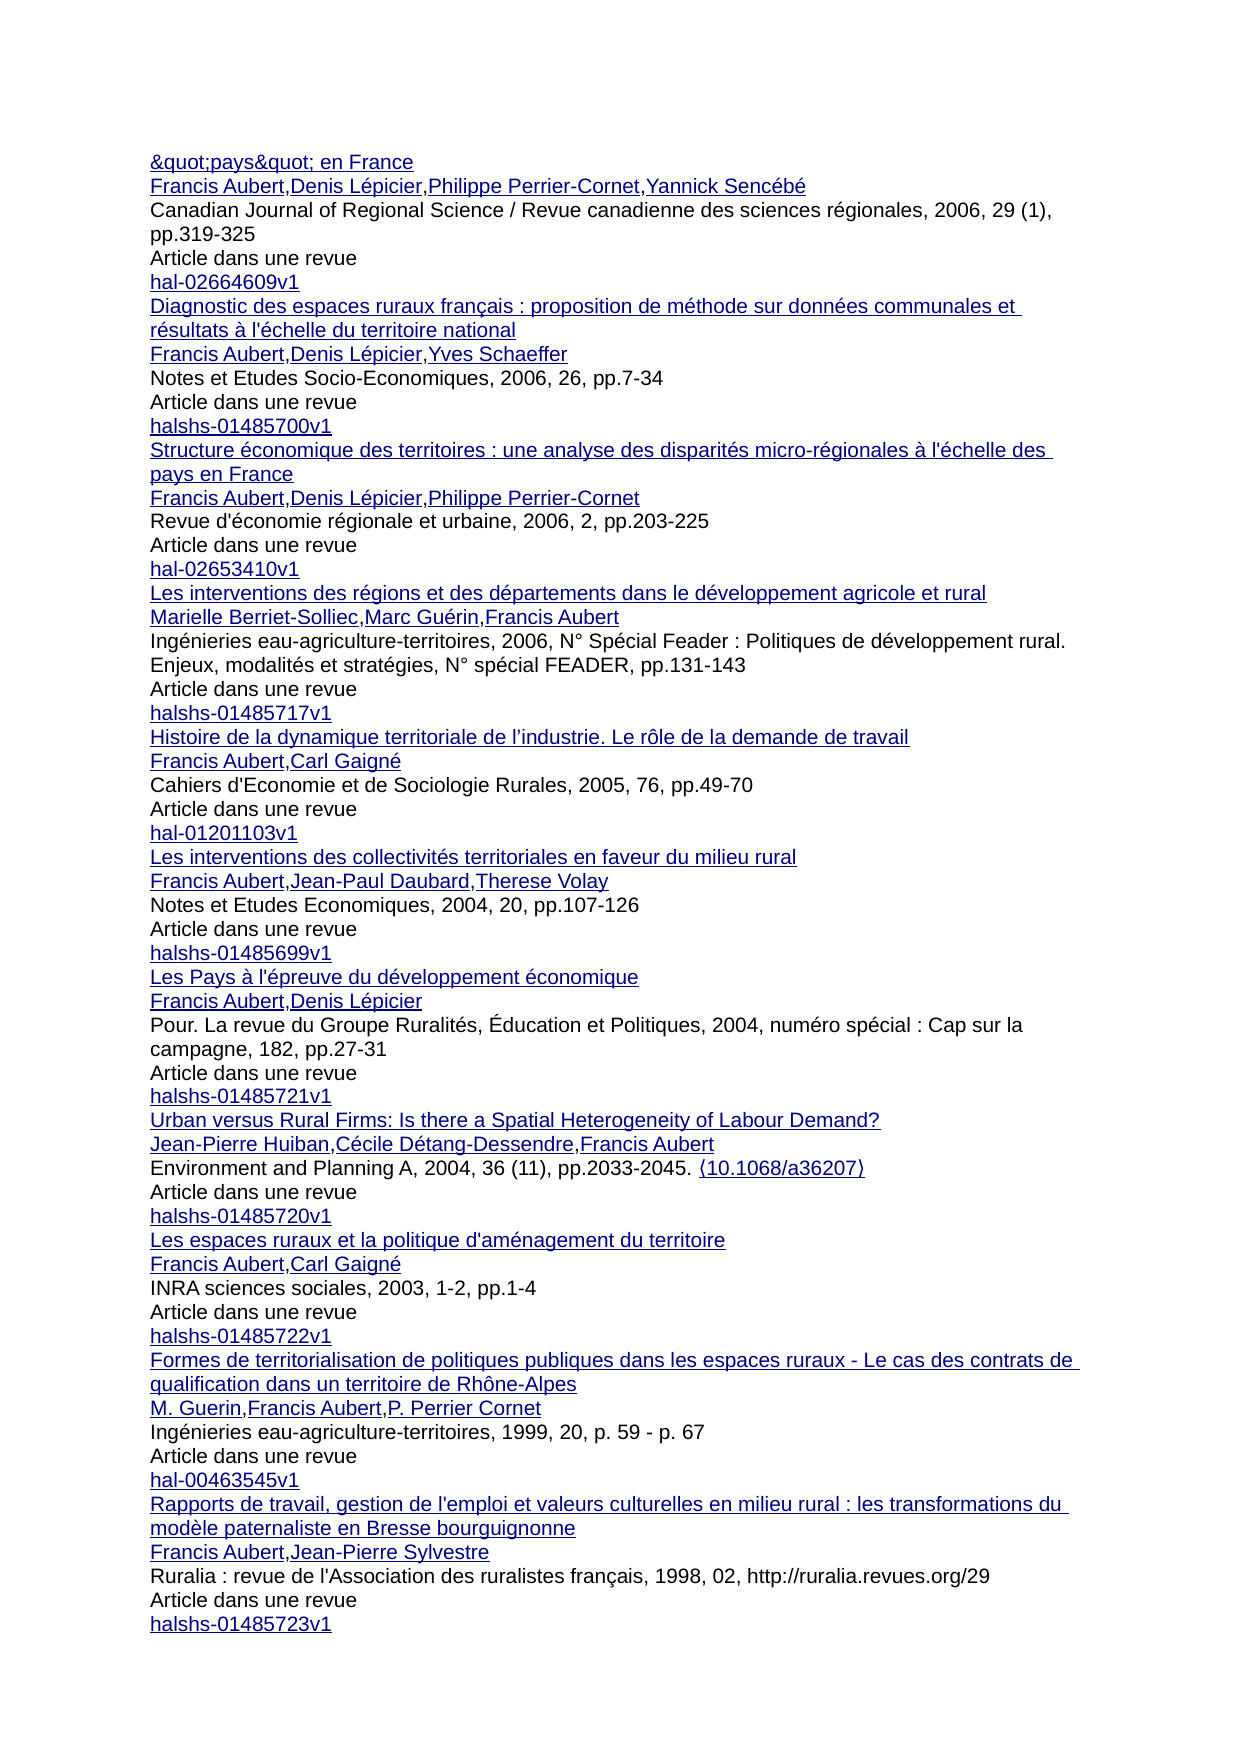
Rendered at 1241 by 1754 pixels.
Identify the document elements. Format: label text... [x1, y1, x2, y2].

table_cell Les interventions des régions et des départements dans le développement agricole et rural Marielle Berriet-Solliec,Marc Guérin,Francis Aubert Ingénieries eau-agriculture-territoires, 2006, N° Spécial Feader : Politiques de développement rural. Enjeux, modalités et stratégies, N° spécial FEADER, pp.131-143 Article dans une revue halshs-01485717v1 [150, 581, 1090, 725]
table_cell Les Pays à l'épreuve du développement économique Francis Aubert,Denis Lépicier Pour. La revue du Groupe Ruralités, Éducation et Politiques, 2004, numéro spécial : Cap sur la campagne, 182, pp.27-31 Article dans une revue halshs-01485721v1 [150, 965, 1090, 1108]
table_cell Histoire de la dynamique territoriale de l’industrie. Le rôle de la demande de travail Francis Aubert,Carl Gaigné Cahiers d'Economie et de Sociologie Rurales, 2005, 76, pp.49-70 Article dans une revue hal-01201103v1 [150, 725, 1090, 845]
table_cell Les espaces ruraux et la politique d'aménagement du territoire Francis Aubert,Carl Gaigné INRA sciences sociales, 2003, 1-2, pp.1-4 Article dans une revue halshs-01485722v1 [150, 1228, 1090, 1348]
table_cell Les interventions des collectivités territoriales en faveur du milieu rural Francis Aubert,Jean-Paul Daubard,Therese Volay Notes et Etudes Economiques, 2004, 20, pp.107-126 Article dans une revue halshs-01485699v1 [150, 845, 1090, 964]
table_cell &quot;pays&quot; en France Francis Aubert,Denis Lépicier,Philippe Perrier-Cornet,Yannick Sencébé Canadian Journal of Regional Science / Revue canadienne des sciences régionales, 2006, 29 (1), pp.319-325 Article dans une revue hal-02664609v1 [150, 150, 1090, 294]
table_cell Diagnostic des espaces ruraux français : proposition de méthode sur données communales et résultats à l'échelle du territoire national Francis Aubert,Denis Lépicier,Yves Schaeffer Notes et Etudes Socio-Economiques, 2006, 26, pp.7-34 Article dans une revue halshs-01485700v1 [150, 294, 1090, 437]
table_cell Formes de territorialisation de politiques publiques dans les espaces ruraux - Le cas des contrats de qualification dans un territoire de Rhône-Alpes M. Guerin,Francis Aubert,P. Perrier Cornet Ingénieries eau-agriculture-territoires, 1999, 20, p. 59 - p. 67 Article dans une revue hal-00463545v1 [150, 1348, 1090, 1492]
table_cell Structure économique des territoires : une analyse des disparités micro-régionales à l'échelle des pays en France Francis Aubert,Denis Lépicier,Philippe Perrier-Cornet Revue d'économie régionale et urbaine, 2006, 2, pp.203-225 Article dans une revue hal-02653410v1 [150, 438, 1090, 581]
table_cell Rapports de travail, gestion de l'emploi et valeurs culturelles en milieu rural : les transformations du modèle paternaliste en Bresse bourguignonne Francis Aubert,Jean-Pierre Sylvestre Ruralia : revue de l'Association des ruralistes français, 1998, 02, http://ruralia.revues.org/29 Article dans une revue halshs-01485723v1 [150, 1492, 1090, 1635]
table_cell Urban versus Rural Firms: Is there a Spatial Heterogeneity of Labour Demand? Jean-Pierre Huiban,Cécile Détang-Dessendre,Francis Aubert Environment and Planning A, 2004, 36 (11), pp.2033-2045. ⟨10.1068/a36207⟩ Article dans une revue halshs-01485720v1 [150, 1108, 1090, 1228]
